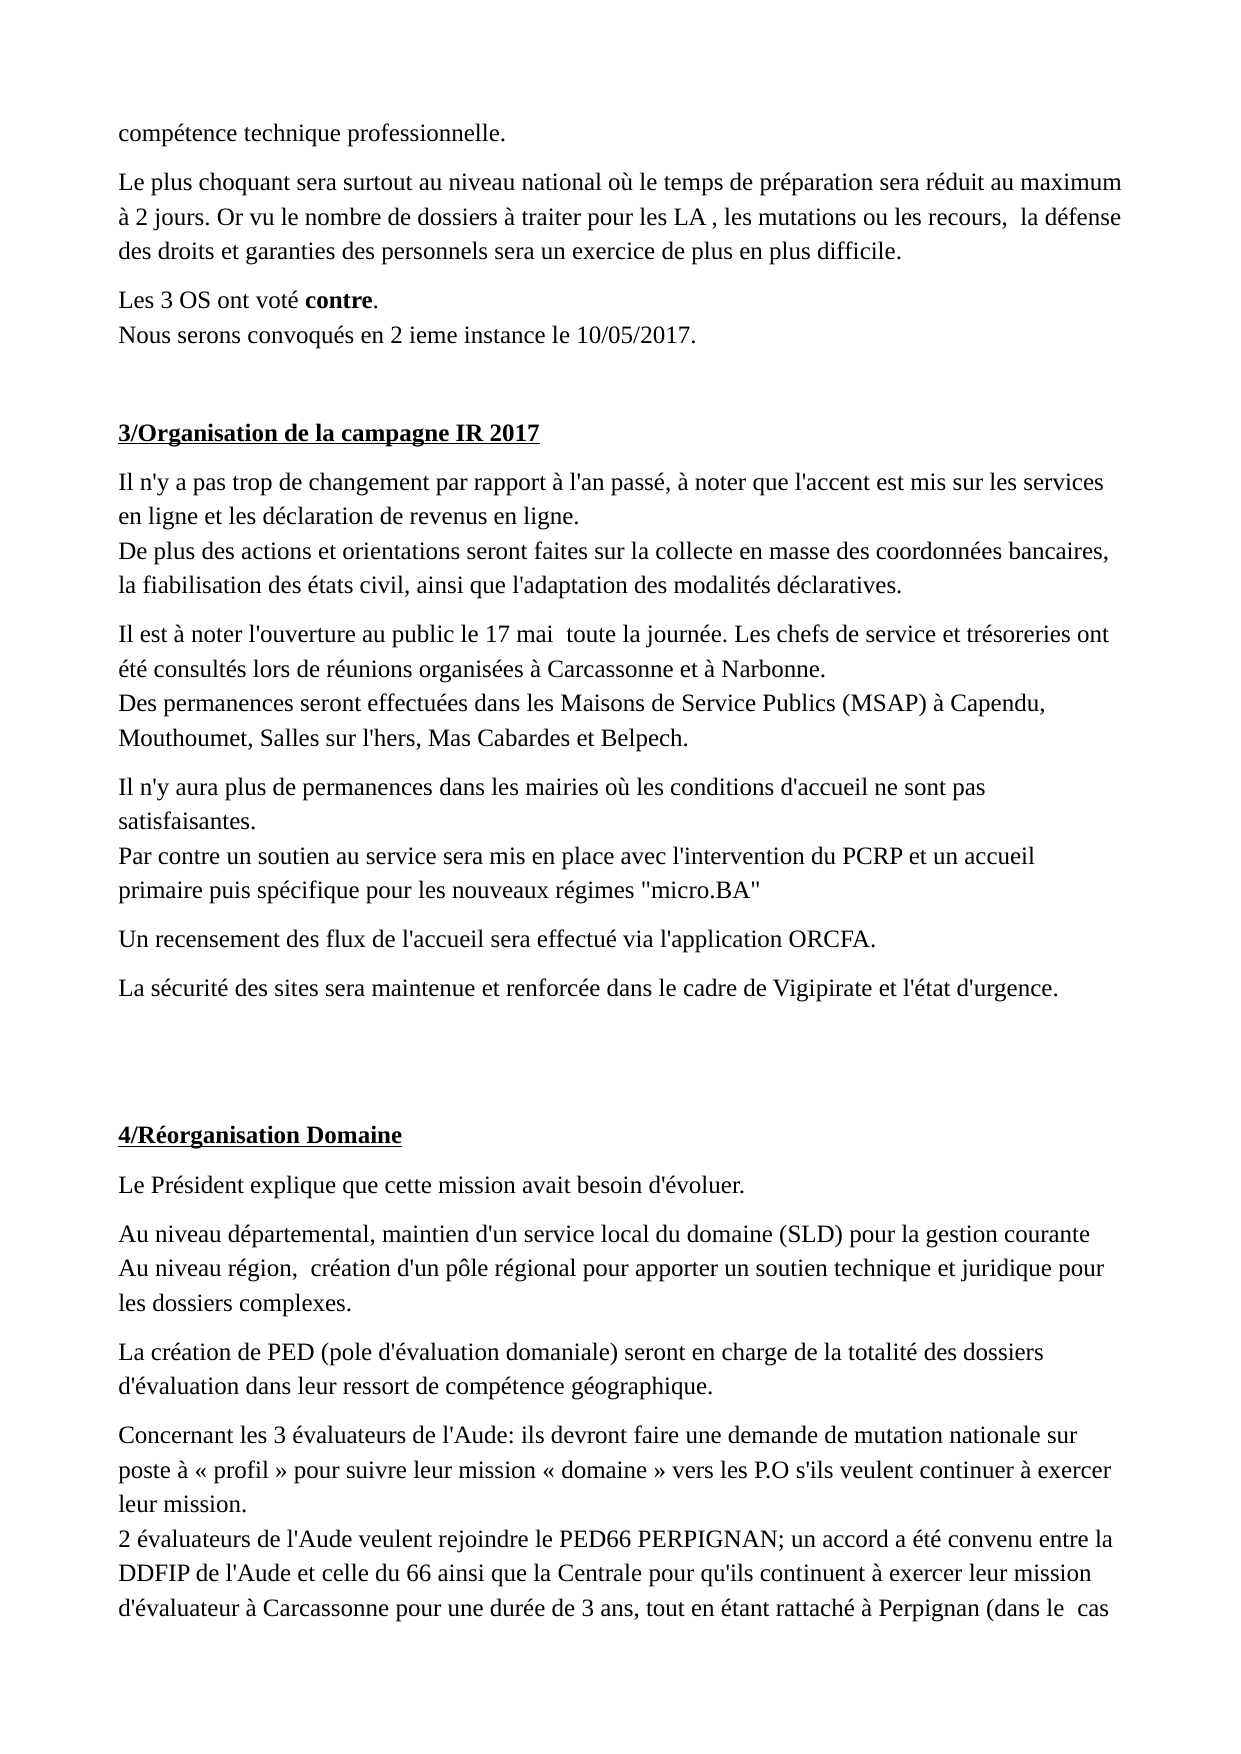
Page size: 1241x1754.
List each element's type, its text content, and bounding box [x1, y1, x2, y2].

text Le plus choquant sera surtout au niveau national où le temps de préparation sera réduit au maximum à 2 jours. Or vu le nombre de dossiers à traiter pour les LA , les mutations ou les recours, la défense des droits et garanties des personnels sera un exercice de plus en plus difficile. [118, 167, 1122, 265]
text Il n'y aura plus de permanences dans les mairies où les conditions d'accueil ne sont pas satisfaisantes. Par contre un soutien au service sera mis en place avec l'intervention du PCRP et un accueil primaire puis spécifique pour les nouveaux régimes "micro.BA" [118, 772, 1122, 904]
text Le Président explique que cette mission avait besoin d'évoluer. [118, 1170, 1122, 1198]
text Concernant les 3 évaluateurs de l'Aude: ils devront faire une demande de mutation nationale sur poste à « profil » pour suivre leur mission « domaine » vers les P.O s'ils veulent continuer à exercer leur mission. 2 évaluateurs de l'Aude veulent rejoindre le PED66 PERPIGNAN; un accord a été convenu entre la DDFIP de l'Aude et celle du 66 ainsi que la Centrale pour qu'ils continuent à exercer leur mission d'évaluateur à Carcassonne pour une durée de 3 ans, tout en étant rattaché à Perpignan (dans le cas [118, 1420, 1122, 1621]
text 4/Réorganisation Domaine [118, 1121, 1122, 1149]
text Au niveau départemental, maintien d'un service local du domaine (SLD) pour la gestion courante Au niveau région, création d'un pôle régional pour apporter un soutien technique et juridique pour les dossiers complexes. [118, 1219, 1122, 1316]
text compétence technique professionnelle. [118, 118, 1122, 147]
text Il n'y a pas trop de changement par rapport à l'an passé, à noter que l'accent est mis sur les services en ligne et les déclaration de revenus en ligne. De plus des actions et orientations seront faites sur la collecte en masse des coordonnées bancaires, la fiabilisation des états civil, ainsi que l'adaptation des modalités déclaratives. [118, 467, 1122, 599]
text La création de PED (pole d'évaluation domaniale) seront en charge de la totalité des dossiers d'évaluation dans leur ressort de compétence géographique. [118, 1337, 1122, 1400]
text La sécurité des sites sera maintenue et renforcée dans le cadre de Vigipirate et l'état d'urgence. [118, 973, 1122, 1002]
text Les 3 OS ont voté contre. Nous serons convoqués en 2 ieme instance le 10/05/2017. [118, 285, 1122, 348]
text 3/Organisation de la campagne IR 2017 [118, 418, 1122, 447]
text Un recensement des flux de l'accueil sera effectué via l'application ORCFA. [118, 924, 1122, 953]
text Il est à noter l'ouverture au public le 17 mai toute la journée. Les chefs de service et trésoreries ont été consultés lors de réunions organisées à Carcassonne et à Narbonne. Des permanences seront effectuées dans les Maisons de Service Publics (MSAP) à Capendu, Mouthoumet, Salles sur l'hers, Mas Cabardes et Belpech. [118, 619, 1122, 752]
